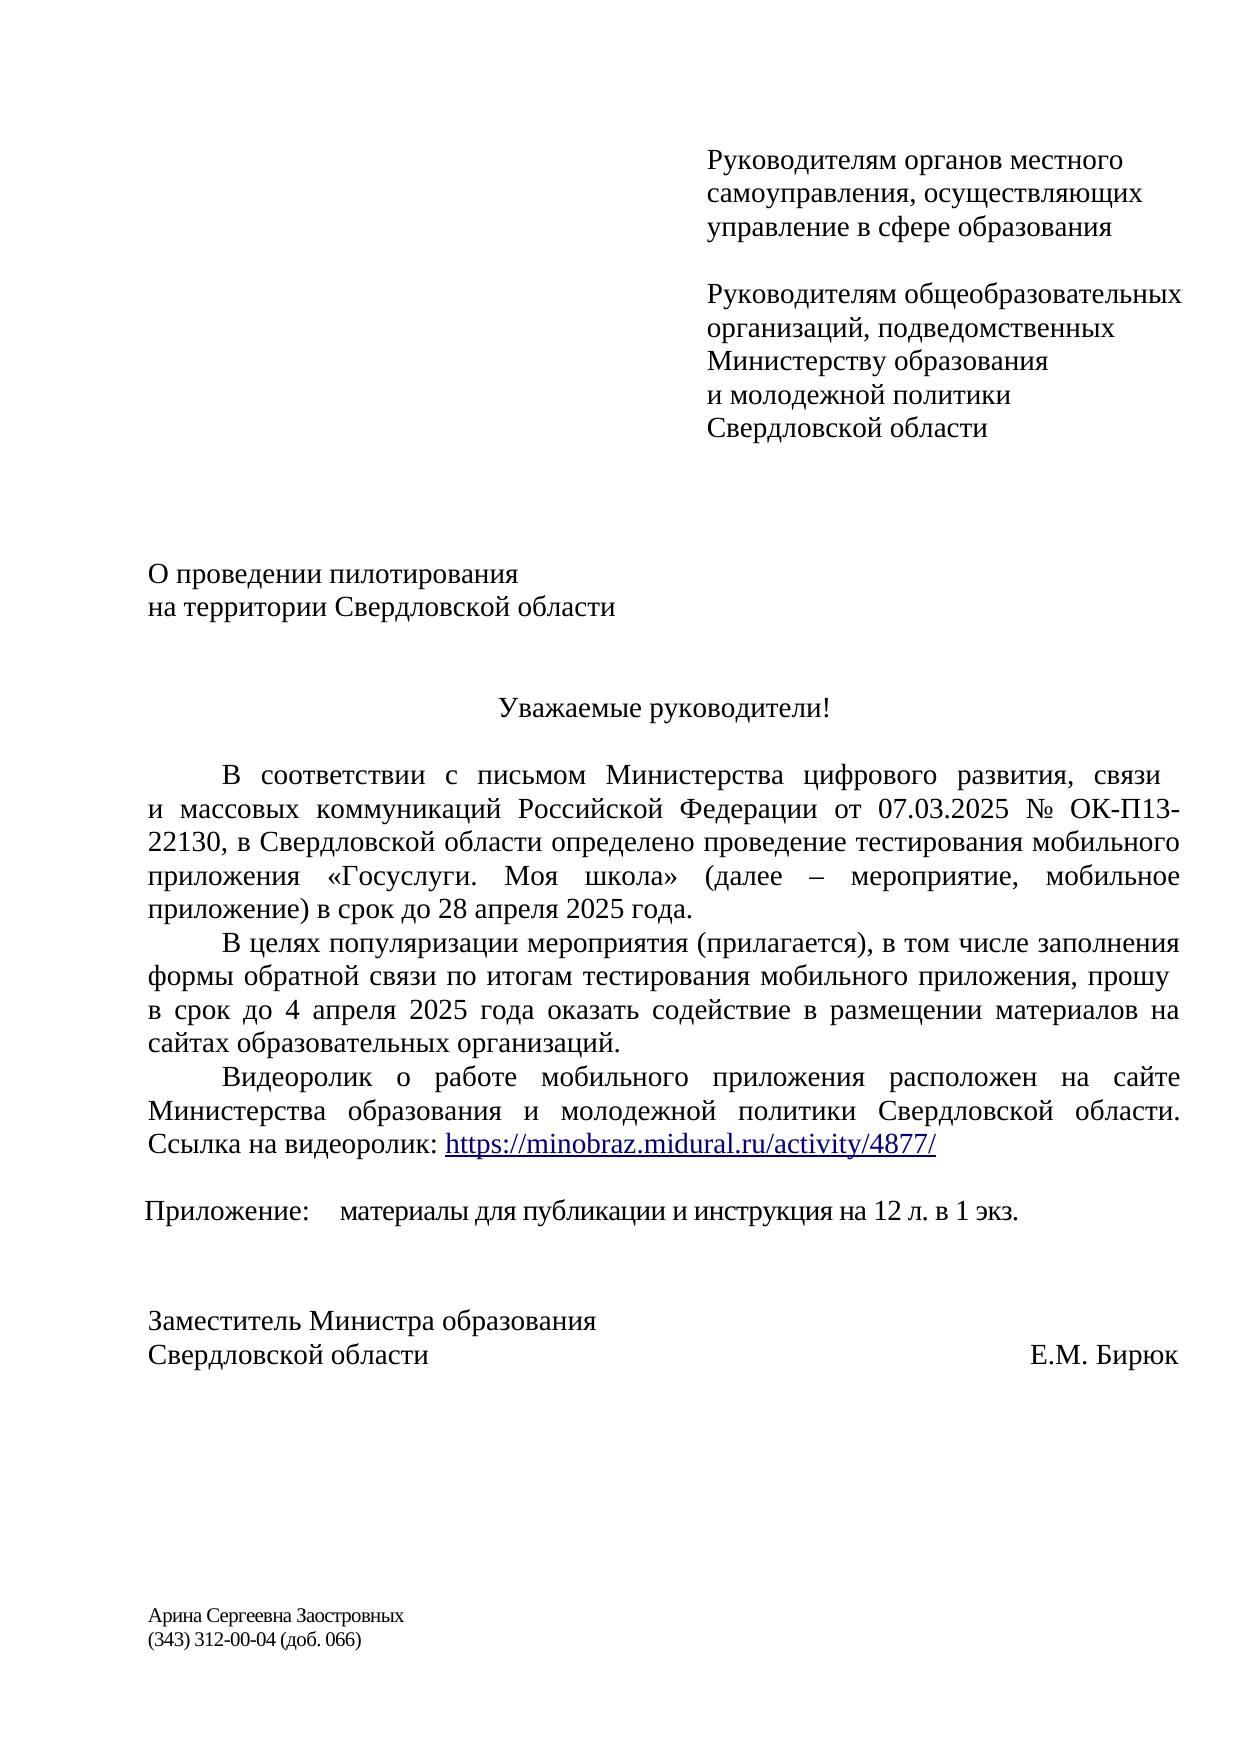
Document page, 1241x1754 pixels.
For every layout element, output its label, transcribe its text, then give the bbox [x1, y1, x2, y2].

table_cell [325, 1232, 1161, 1270]
table_cell Е.М. Бирюк [902, 1304, 1187, 1404]
table_cell [148, 1232, 325, 1270]
text Видеоролик о работе мобильного приложения расположен на сайте Министерства образования и молодежной политики Свердловской области. Ссылка на видеоролик: https://minobraz.midural.ru/activity/4877/ [148, 1059, 1181, 1160]
table_cell [148, 414, 646, 549]
text В соответствии с письмом Министерства цифрового развития, связи и массовых коммуникаций Российской Федерации от 07.03.2025 № ОК-П13-22130, в Свердловской области определено проведение тестирования мобильного приложения «Госуслуги. Моя школа» (далее – мероприятие, мобильное приложение) в срок до 28 апреля 2025 года. [148, 757, 1181, 925]
table_header [646, 75, 703, 549]
text %SIGN_STAMP% [148, 1404, 1181, 1435]
table_cell [1187, 1304, 1196, 1404]
table_cell [1196, 1232, 1200, 1270]
table_cell [1161, 1270, 1196, 1303]
table_cell [1196, 1304, 1200, 1404]
text Арина Сергеевна Заостровных [148, 1603, 1181, 1627]
table_cell [865, 1304, 902, 1404]
table_header материалы для публикации и инструкция на 12 л. в 1 экз. [328, 1193, 1200, 1232]
table_cell [144, 1232, 148, 1270]
text (343) 312-00-04 (доб. 066) [148, 1627, 1181, 1651]
table_cell [827, 1304, 864, 1404]
table_cell [148, 1270, 310, 1303]
text Уважаемые руководители! [148, 690, 1181, 724]
table_cell [310, 1270, 1161, 1303]
table_header Руководителям органов местного самоуправления, осуществляющих управление в сфере образования Руководителям общеобразовательных организаций, подведомственных Министерству образования и молодежной политики Свердловской области [703, 75, 1195, 549]
table_header О проведении пилотирования на территории Свердловской области [148, 556, 646, 623]
table_cell Заместитель Министра образования Свердловской области [144, 1304, 827, 1404]
text В целях популяризации мероприятия (прилагается), в том числе заполнения формы обратной связи по итогам тестирования мобильного приложения, прошу в срок до 4 апреля 2025 года оказать содействие в размещении материалов на сайтах образовательных организаций. [148, 925, 1181, 1059]
table_header Приложение: [144, 1193, 328, 1232]
table_cell [1161, 1232, 1196, 1270]
table_cell [144, 1270, 148, 1303]
table_cell [1196, 1270, 1200, 1303]
table_header [148, 75, 646, 414]
